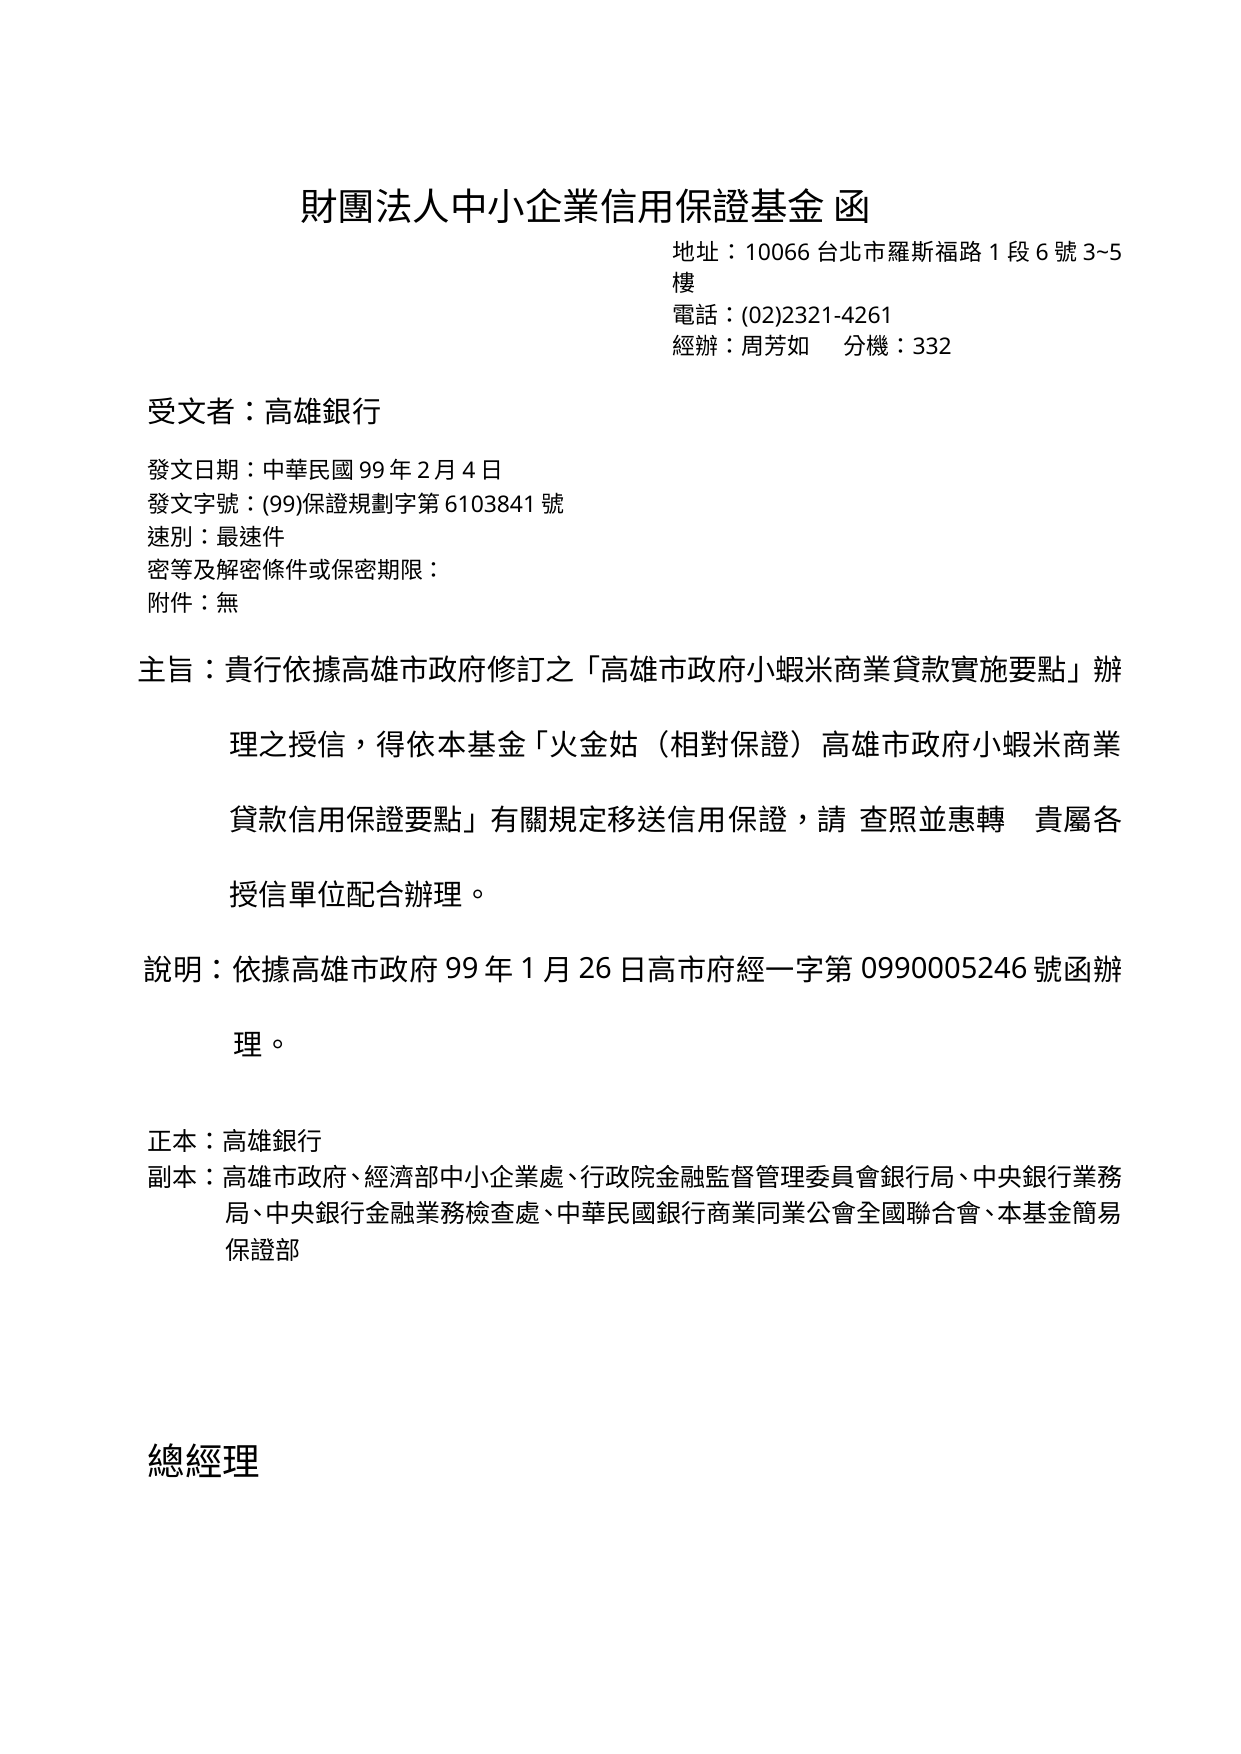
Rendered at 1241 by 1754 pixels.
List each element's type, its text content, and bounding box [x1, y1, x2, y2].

text [148, 54, 279, 104]
text 副本：高雄市政府、經濟部中小企業處、行政院金融監督管理委員會銀行局、中央銀行業務局、中央銀行金融業務檢查處、中華民國銀行商業同業公會全國聯合會、本基金簡易保證部 [148, 1158, 1122, 1266]
text 經辦：周芳如 分機：332 [673, 329, 1122, 361]
text 密等及解密條件或保密期限： [148, 552, 1122, 585]
text 受文者：高雄銀行 [148, 379, 1122, 433]
text 財團法人中小企業信用保證基金 函 [241, 161, 1122, 236]
text 發文字號：(99)保證規劃字第6103841號 [148, 486, 1122, 519]
text 地址：10066台北市羅斯福路1段6號3~5樓 [673, 236, 1122, 298]
text 發文日期：中華民國99年2月4日 [148, 452, 1122, 486]
text 電話：(02)2321-4261 [673, 298, 1122, 329]
text 速別：最速件 [148, 519, 1122, 552]
text 正本：高雄銀行 [148, 1121, 1122, 1158]
text 主旨：貴行依據高雄市政府修訂之「高雄市政府小蝦米商業貸款實施要點」辦理之授信，得依本基金「火金姑（相對保證）高雄市政府小蝦米商業貸款信用保證要點」有關規定移送信用保證，請 查照並惠轉 貴屬各授信單位配合辦理。 [129, 630, 1122, 930]
text 總經理 [148, 1421, 1122, 1496]
text 說明：依據高雄市政府99年1月26日高市府經一字第0990005246號函辦理。 [143, 930, 1122, 1080]
text 附件：無 [148, 585, 1122, 618]
